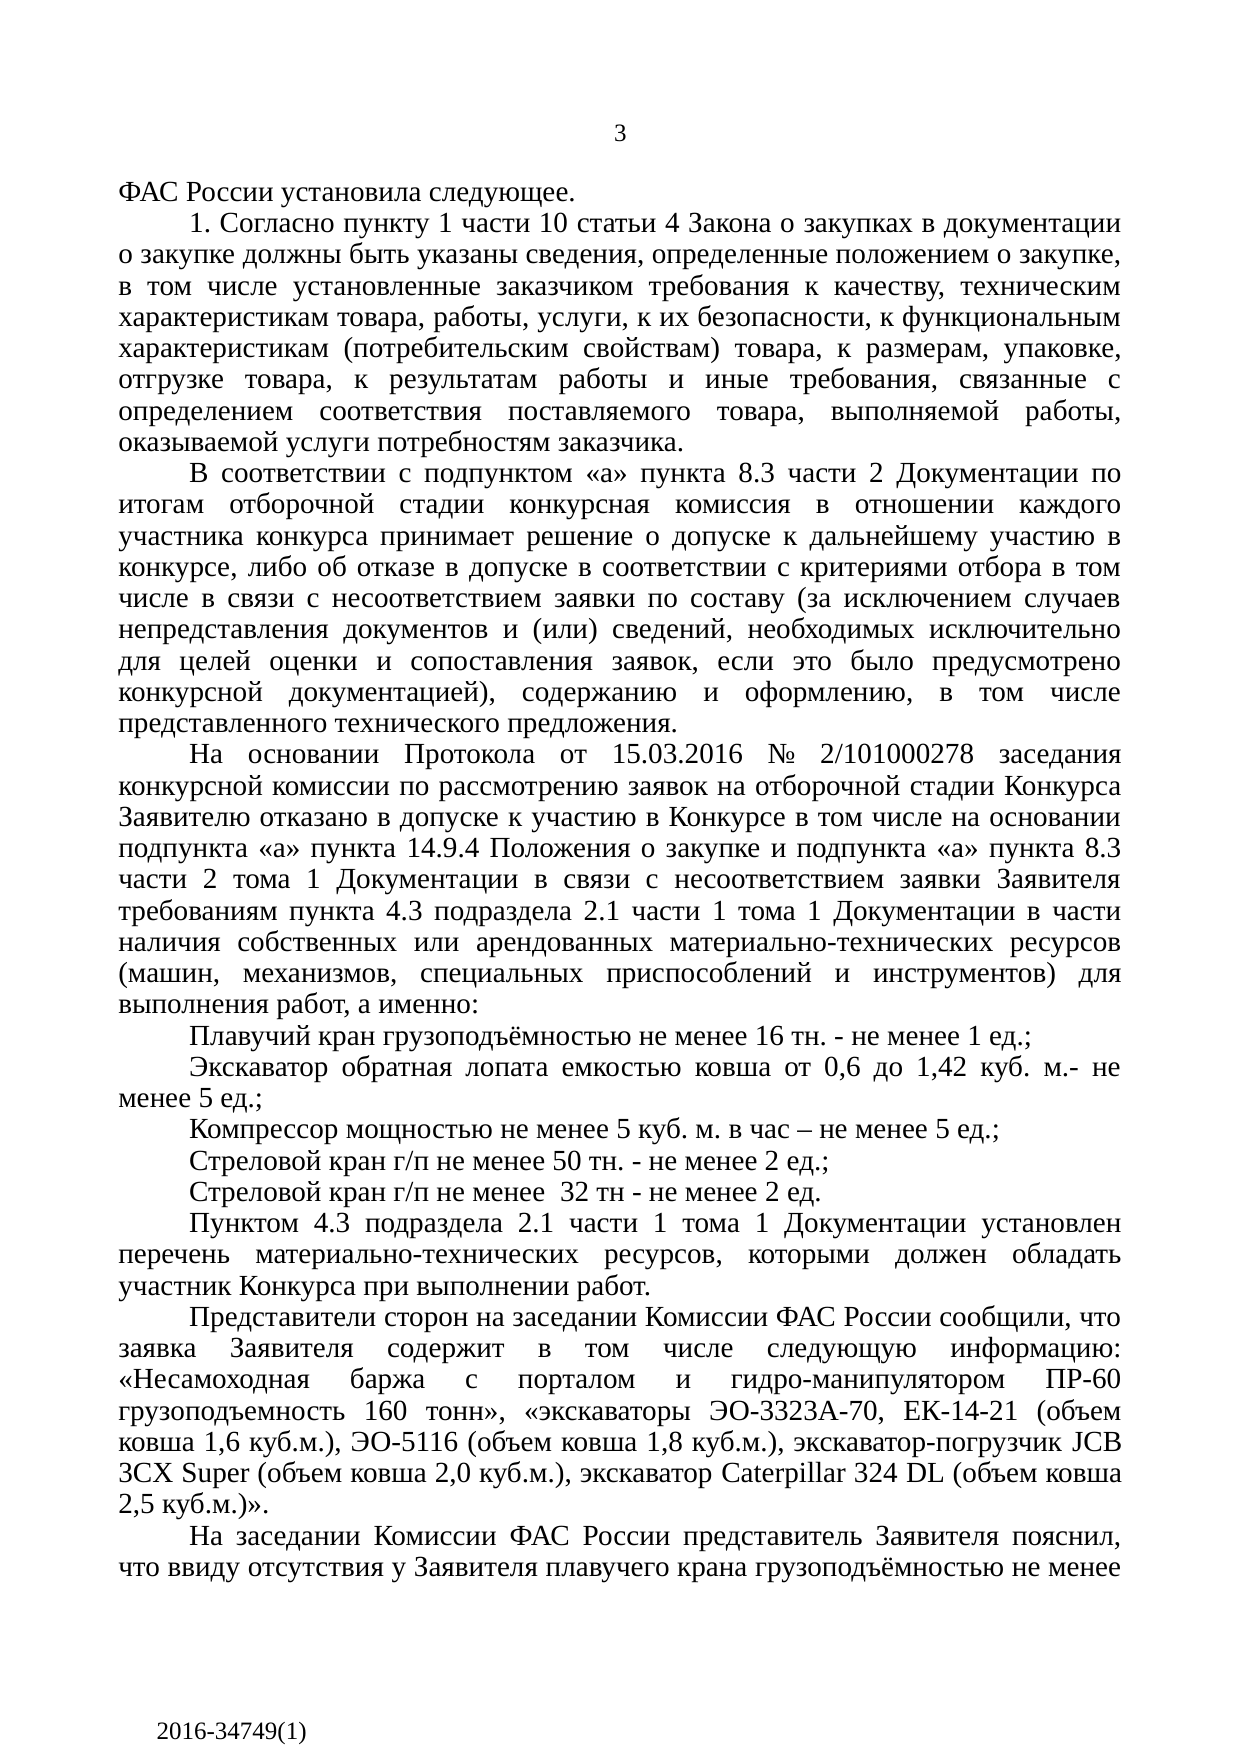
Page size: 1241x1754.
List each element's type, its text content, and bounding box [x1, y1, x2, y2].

text ФАС России установила следующее. [118, 176, 1122, 208]
text Стреловой кран г/п не менее 32 тн - не менее 2 ед. [118, 1176, 1122, 1208]
text На заседании Комиссии ФАС России представитель Заявителя пояснил, что ввиду отсутствия у Заявителя плавучего крана грузоподъёмностью не менее [118, 1520, 1122, 1583]
text Экскаватор обратная лопата емкостью ковша от 0,6 до 1,42 куб. м.- не менее 5 ед.; [118, 1051, 1122, 1114]
text Стреловой кран г/п не менее 50 тн. - не менее 2 ед.; [118, 1145, 1122, 1176]
text 1. Согласно пункту 1 части 10 статьи 4 Закона о закупках в документации о закупке должны быть указаны сведения, определенные положением о закупке, в том числе установленные заказчиком требования к качеству, техническим характеристикам товара, работы, услуги, к их безопасности, к функциональным характеристикам (потребительским свойствам) товара, к размерам, упаковке, отгрузке товара, к результатам работы и иные требования, связанные с определением соответствия поставляемого товара, выполняемой работы, оказываемой услуги потребностям заказчика. [118, 208, 1122, 458]
text Компрессор мощностью не менее 5 куб. м. в час – не менее 5 ед.; [118, 1114, 1122, 1145]
text На основании Протокола от 15.03.2016 № 2/101000278 заседания конкурсной комиссии по рассмотрению заявок на отборочной стадии Конкурса Заявителю отказано в допуске к участию в Конкурсе в том числе на основании подпункта «а» пункта 14.9.4 Положения о закупке и подпункта «а» пункта 8.3 части 2 тома 1 Документации в связи с несоответствием заявки Заявителя требованиям пункта 4.3 подраздела 2.1 части 1 тома 1 Документации в части наличия собственных или арендованных материально-технических ресурсов (машин, механизмов, специальных приспособлений и инструментов) для выполнения работ, а именно: [118, 739, 1122, 1020]
text Пунктом 4.3 подраздела 2.1 части 1 тома 1 Документации установлен перечень материально-технических ресурсов, которыми должен обладать участник Конкурса при выполнении работ. [118, 1208, 1122, 1301]
text Плавучий кран грузоподъёмностью не менее 16 тн. - не менее 1 ед.; [118, 1020, 1122, 1051]
text Представители сторон на заседании Комиссии ФАС России сообщили, что заявка Заявителя содержит в том числе следующую информацию: «Несамоходная баржа с порталом и гидро-манипулятором ПР-60 грузоподъемность 160 тонн», «экскаваторы ЭО-3323А-70, ЕК-14-21 (объем ковша 1,6 куб.м.), ЭО-5116 (объем ковша 1,8 куб.м.), экскаватор-погрузчик JCB 3CX Super (объем ковша 2,0 куб.м.), экскаватор Caterpillar 324 DL (объем ковша 2,5 куб.м.)». [118, 1301, 1122, 1520]
text В соответствии с подпунктом «а» пункта 8.3 части 2 Документации по итогам отборочной стадии конкурсная комиссия в отношении каждого участника конкурса принимает решение о допуске к дальнейшему участию в конкурсе, либо об отказе в допуске в соответствии с критериями отбора в том числе в связи с несоответствием заявки по составу (за исключением случаев непредставления документов и (или) сведений, необходимых исключительно для целей оценки и сопоставления заявок, если это было предусмотрено конкурсной документацией), содержанию и оформлению, в том числе представленного технического предложения. [118, 458, 1122, 739]
